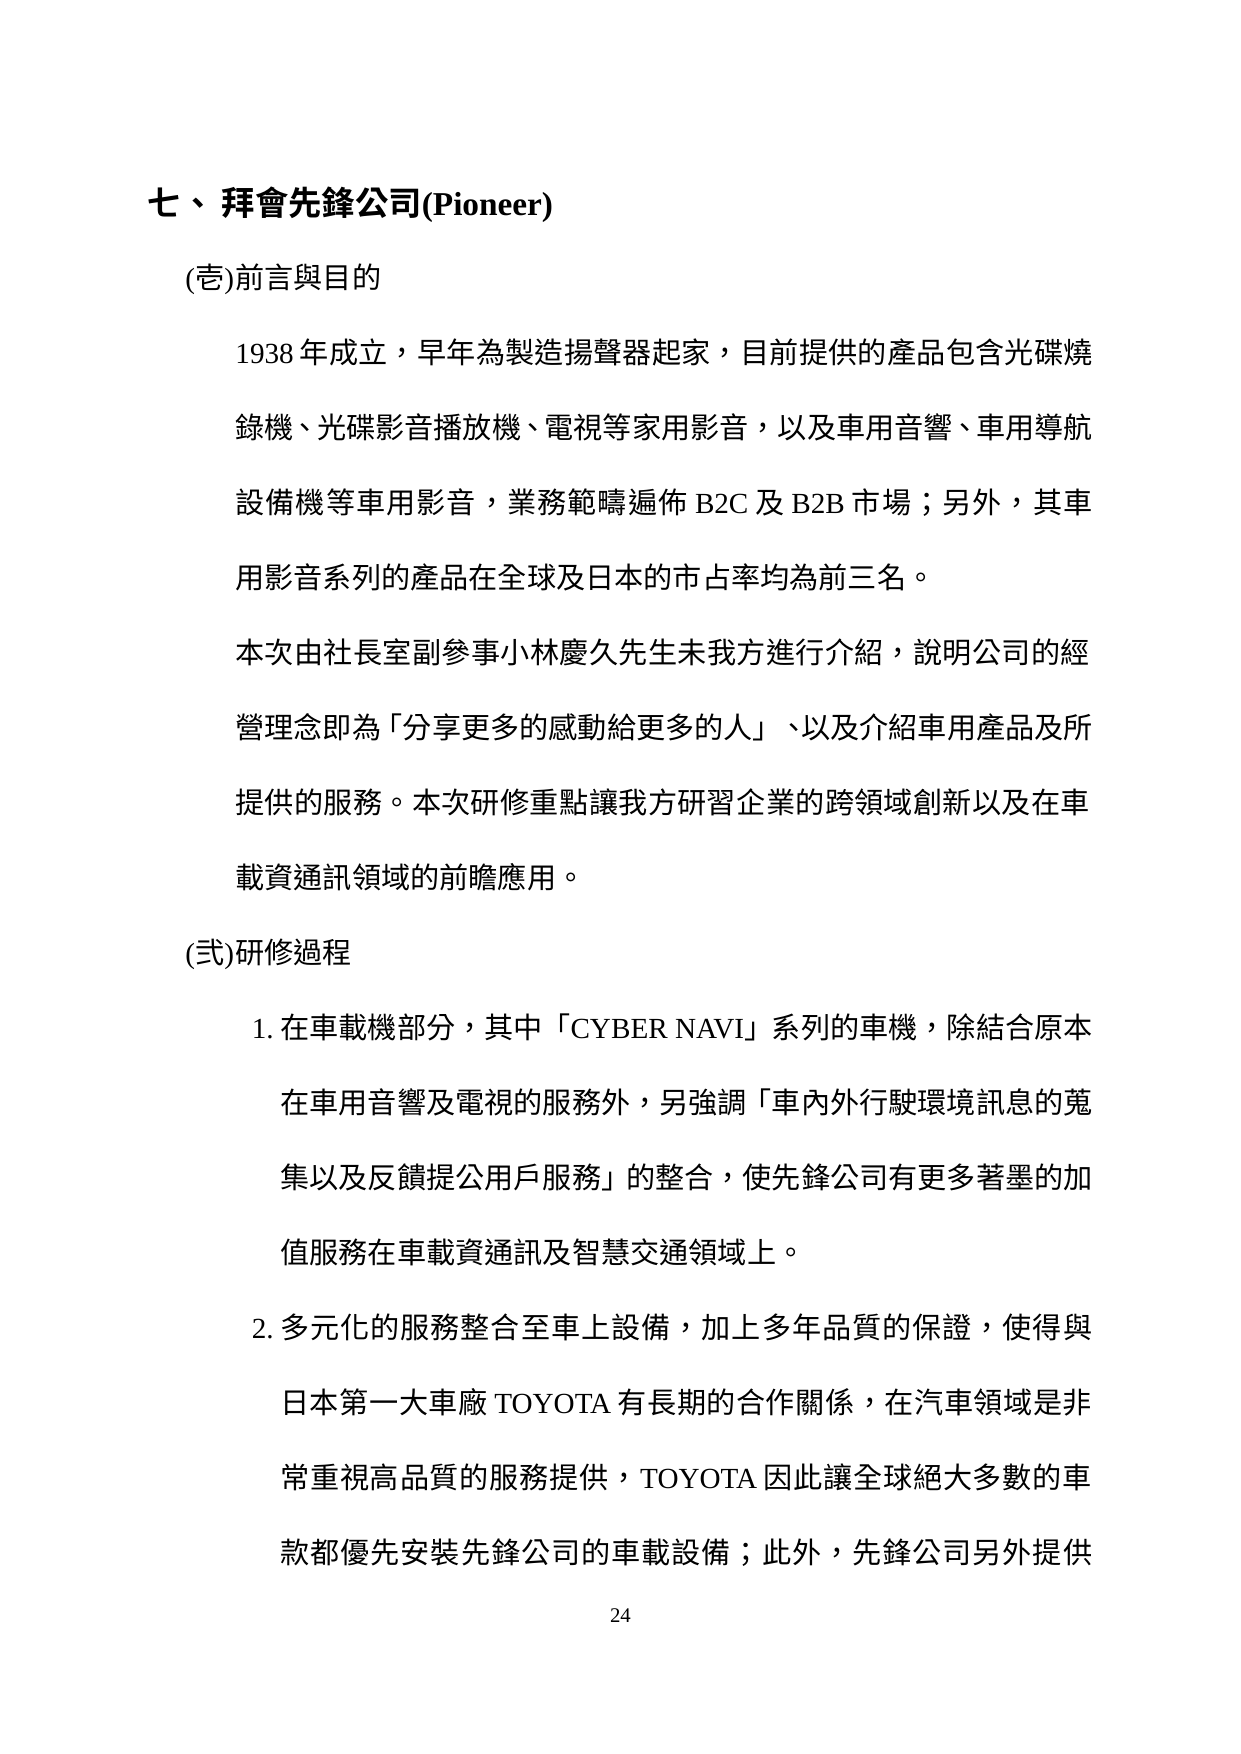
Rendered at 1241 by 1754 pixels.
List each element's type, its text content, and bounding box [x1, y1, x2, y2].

subtitle 拜會先鋒公司(Pioneer) [148, 163, 1092, 238]
text 本次由社長室副參事小林慶久先生未我方進行介紹，說明公司的經營理念即為「分享更多的感動給更多的人」、以及介紹車用產品及所提供的服務。本次研修重點讓我方研習企業的跨領域創新以及在車載資通訊領域的前瞻應用。 [235, 613, 1092, 913]
list 前言與目的 [185, 238, 1092, 313]
list 研修過程 [185, 913, 1092, 988]
list 多元化的服務整合至車上設備，加上多年品質的保證，使得與日本第一大車廠TOYOTA有長期的合作關係，在汽車領域是非常重視高品質的服務提供，TOYOTA因此讓全球絕大多數的車款都優先安裝先鋒公司的車載設備；此外，先鋒公司另外提供 [252, 1288, 1092, 1588]
text 1938年成立，早年為製造揚聲器起家，目前提供的產品包含光碟燒錄機、光碟影音播放機、電視等家用影音，以及車用音響、車用導航設備機等車用影音，業務範疇遍佈B2C及B2B市場；另外，其車用影音系列的產品在全球及日本的市占率均為前三名。 [235, 313, 1092, 613]
list 在車載機部分，其中「CYBER NAVI」系列的車機，除結合原本在車用音響及電視的服務外，另強調「車內外行駛環境訊息的蒐集以及反饋提公用戶服務」的整合，使先鋒公司有更多著墨的加值服務在車載資通訊及智慧交通領域上。 [252, 988, 1092, 1288]
